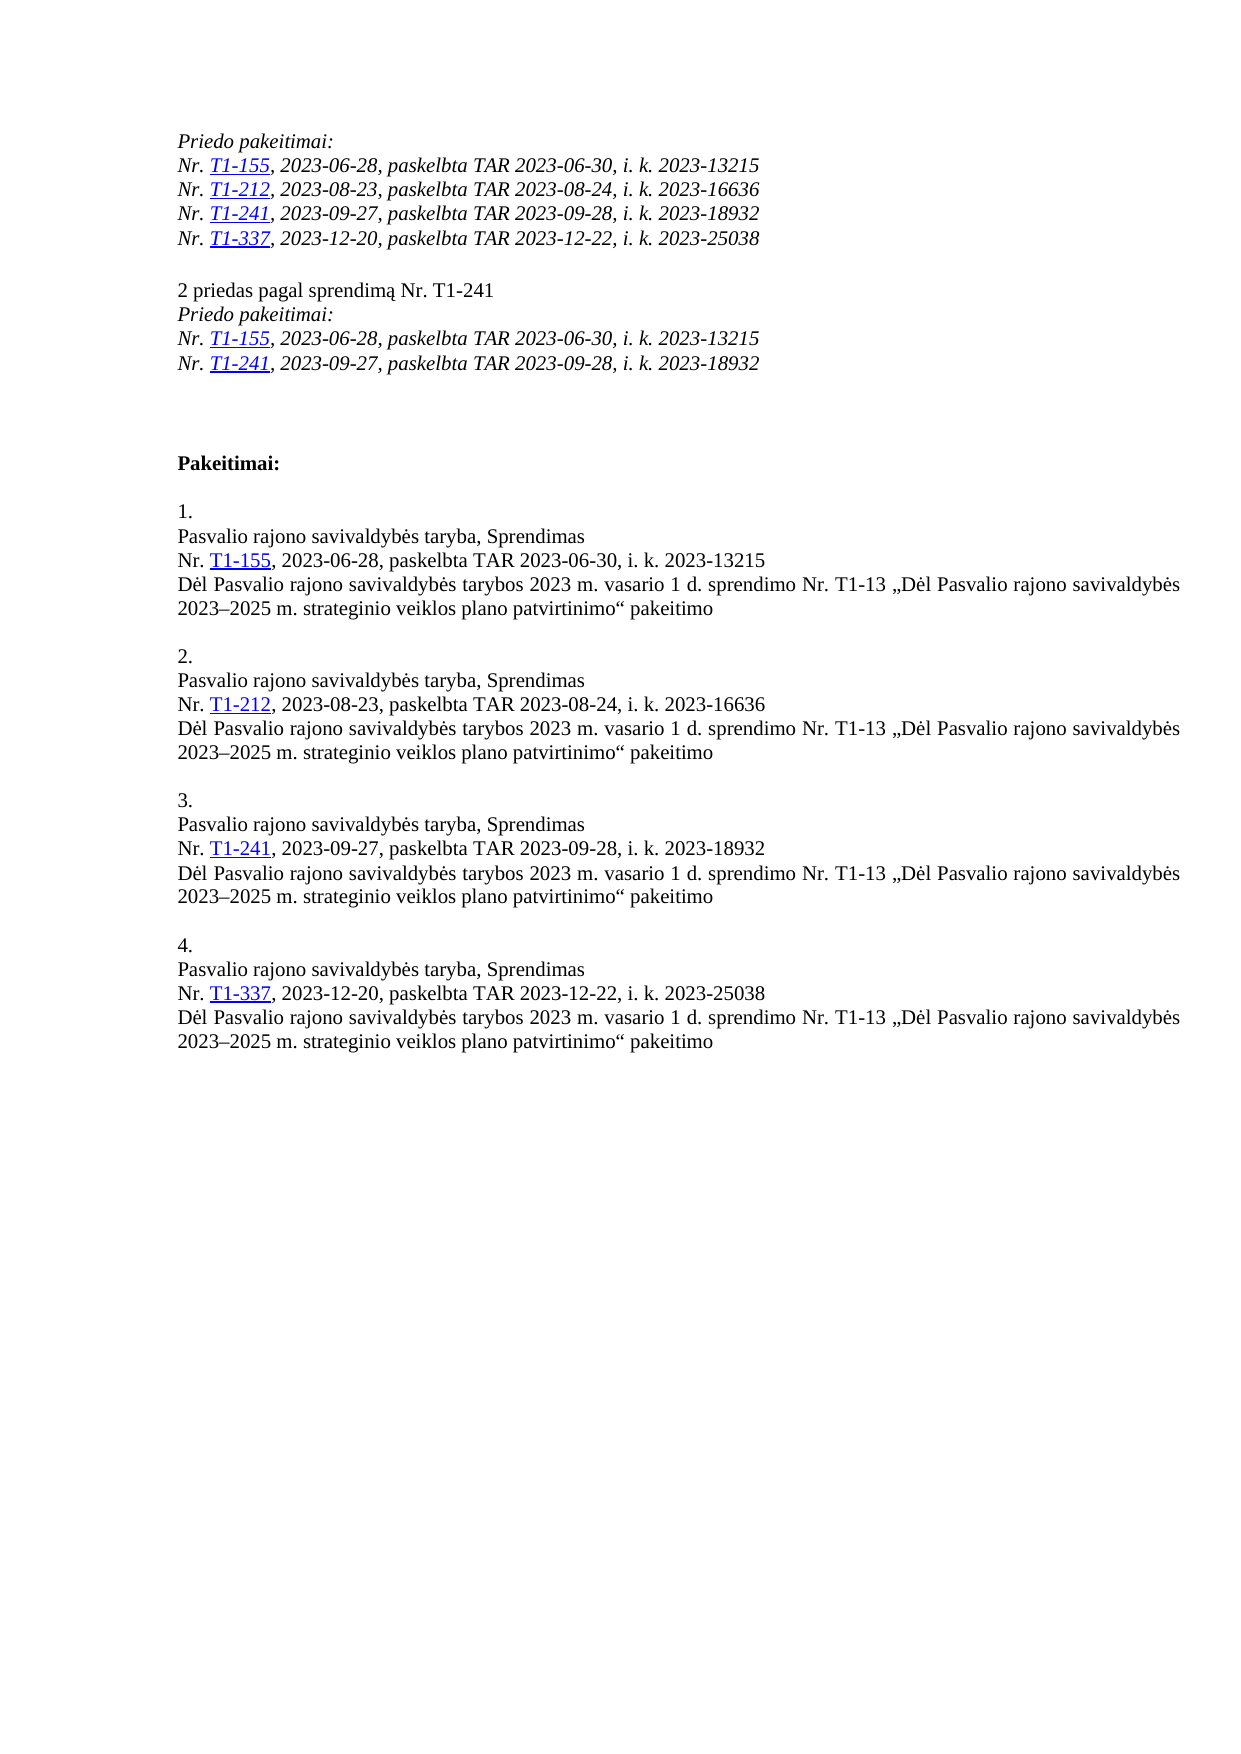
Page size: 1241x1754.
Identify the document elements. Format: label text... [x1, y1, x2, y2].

text Nr. T1-212, 2023-08-23, paskelbta TAR 2023-08-24, i. k. 2023-16636 [177, 692, 1181, 716]
text Nr. T1-155, 2023-06-28, paskelbta TAR 2023-06-30, i. k. 2023-13215 [177, 326, 1181, 350]
text Nr. T1-241, 2023-09-27, paskelbta TAR 2023-09-28, i. k. 2023-18932 [177, 201, 1181, 225]
text Nr. T1-241, 2023-09-27, paskelbta TAR 2023-09-28, i. k. 2023-18932 [177, 836, 1181, 860]
text Dėl Pasvalio rajono savivaldybės tarybos 2023 m. vasario 1 d. sprendimo Nr. T1-13 „Dėl Pasvalio rajono savivaldybės 2023–2025 m. strateginio veiklos plano patvirtinimo“ pakeitimo [177, 716, 1181, 764]
text Priedo pakeitimai: [177, 302, 1181, 326]
text Nr. T1-337, 2023-12-20, paskelbta TAR 2023-12-22, i. k. 2023-25038 [177, 981, 1181, 1005]
text 2. [177, 644, 1181, 668]
text Pasvalio rajono savivaldybės taryba, Sprendimas [177, 812, 1181, 836]
text Pakeitimai: [177, 451, 1181, 475]
text 1. [177, 499, 1181, 523]
text Nr. T1-241, 2023-09-27, paskelbta TAR 2023-09-28, i. k. 2023-18932 [177, 350, 1181, 374]
text Pasvalio rajono savivaldybės taryba, Sprendimas [177, 523, 1181, 548]
text Nr. T1-155, 2023-06-28, paskelbta TAR 2023-06-30, i. k. 2023-13215 [177, 153, 1181, 177]
text Priedo pakeitimai: [177, 129, 1181, 153]
text Dėl Pasvalio rajono savivaldybės tarybos 2023 m. vasario 1 d. sprendimo Nr. T1-13 „Dėl Pasvalio rajono savivaldybės 2023–2025 m. strateginio veiklos plano patvirtinimo“ pakeitimo [177, 1005, 1181, 1053]
text 2 priedas pagal sprendimą Nr. T1-241 [177, 278, 1181, 302]
text Nr. T1-212, 2023-08-23, paskelbta TAR 2023-08-24, i. k. 2023-16636 [177, 177, 1181, 201]
text 4. [177, 933, 1181, 957]
text Dėl Pasvalio rajono savivaldybės tarybos 2023 m. vasario 1 d. sprendimo Nr. T1-13 „Dėl Pasvalio rajono savivaldybės 2023–2025 m. strateginio veiklos plano patvirtinimo“ pakeitimo [177, 860, 1181, 908]
text Nr. T1-337, 2023-12-20, paskelbta TAR 2023-12-22, i. k. 2023-25038 [177, 225, 1181, 249]
text Pasvalio rajono savivaldybės taryba, Sprendimas [177, 668, 1181, 692]
text Dėl Pasvalio rajono savivaldybės tarybos 2023 m. vasario 1 d. sprendimo Nr. T1-13 „Dėl Pasvalio rajono savivaldybės 2023–2025 m. strateginio veiklos plano patvirtinimo“ pakeitimo [177, 572, 1181, 620]
text Pasvalio rajono savivaldybės taryba, Sprendimas [177, 957, 1181, 981]
text 3. [177, 788, 1181, 812]
text Nr. T1-155, 2023-06-28, paskelbta TAR 2023-06-30, i. k. 2023-13215 [177, 548, 1181, 572]
